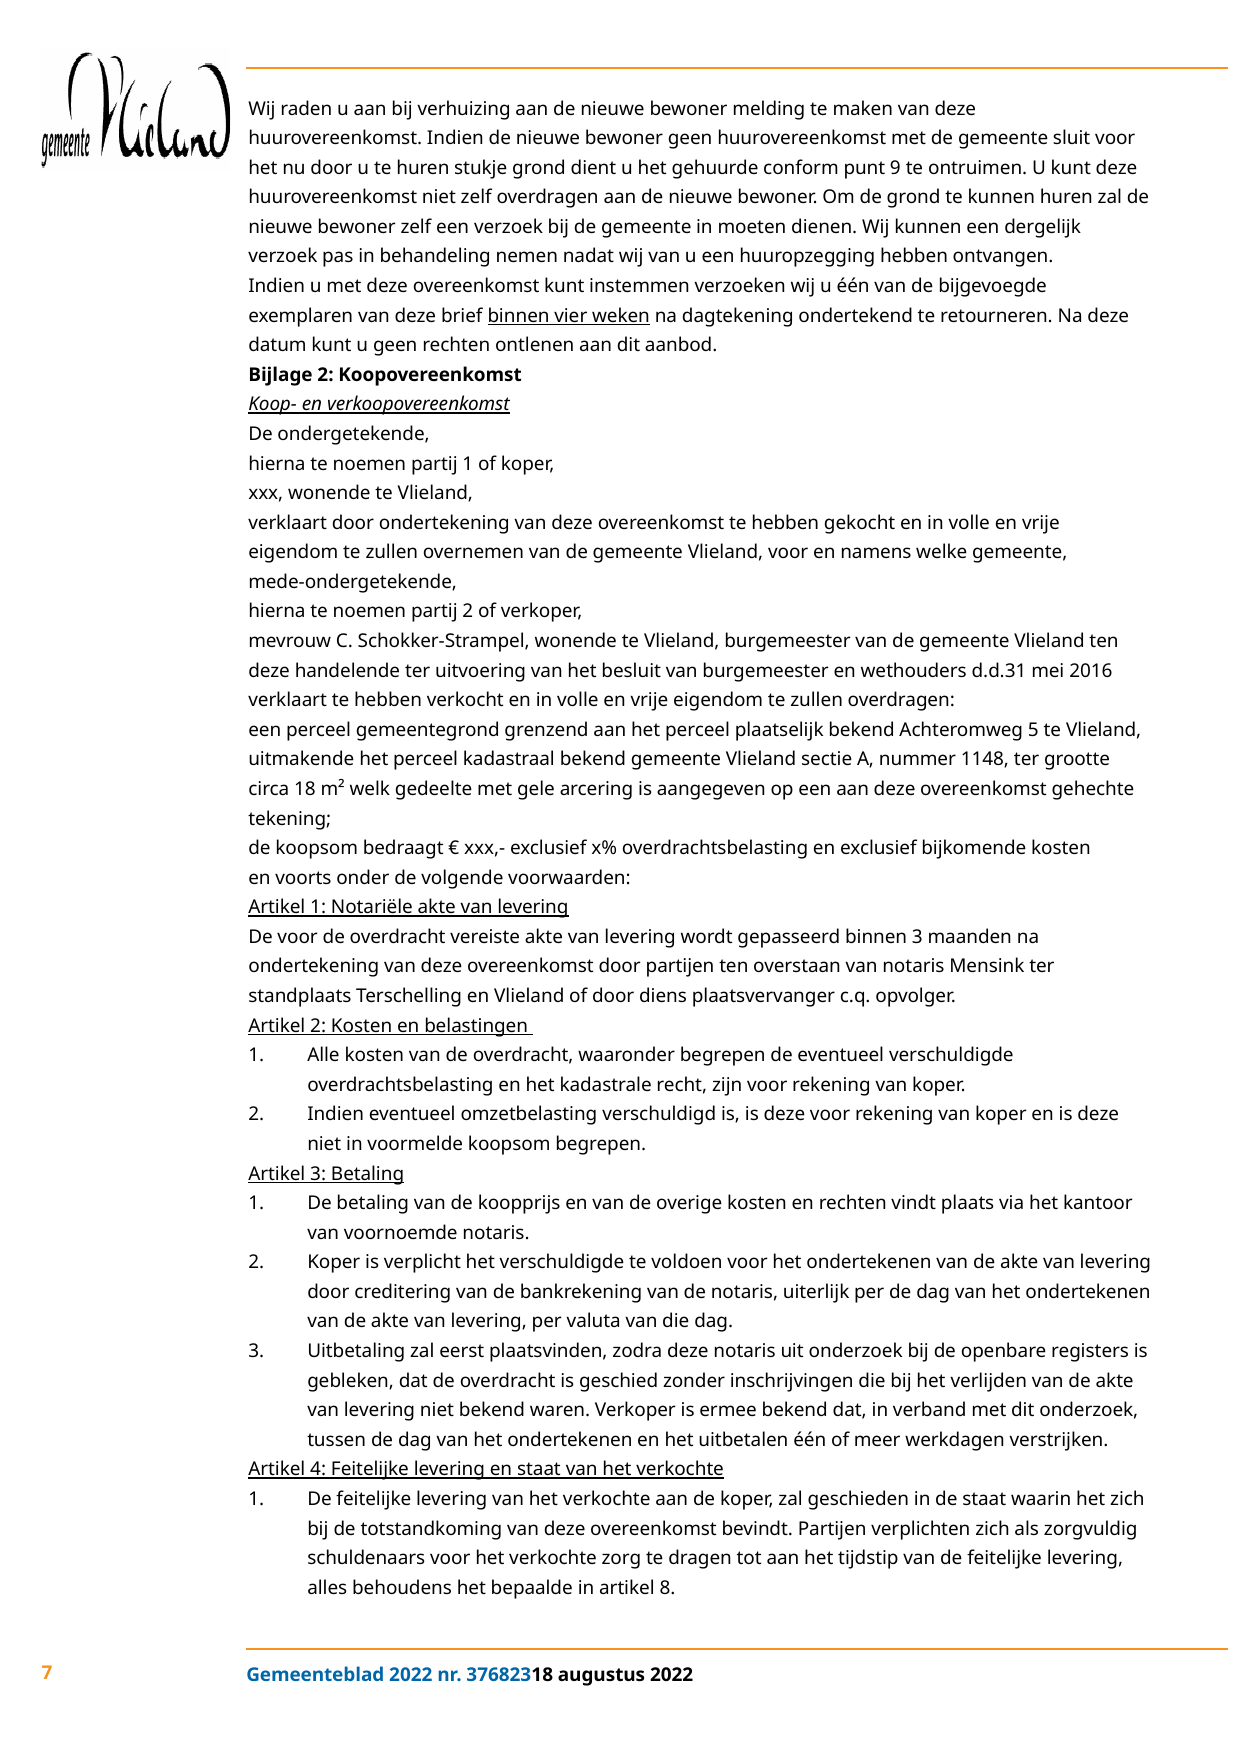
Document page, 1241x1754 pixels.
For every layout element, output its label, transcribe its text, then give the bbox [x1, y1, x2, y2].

text Artikel 3: Betaling [248, 1160, 1152, 1186]
text verklaart te hebben verkocht en in volle en vrije eigendom te zullen overdragen: [248, 686, 1152, 712]
text Artikel 4: Feitelijke levering en staat van het verkochte [248, 1456, 1152, 1481]
text hierna te noemen partij 2 of verkoper, [248, 598, 1152, 623]
list Koper is verplicht het verschuldigde te voldoen voor het ondertekenen van de akte van levering door creditering van de bankrekening van de notaris, uiterlijk per de dag van het ondertekenen van de akte van levering, per valuta van die dag. [248, 1248, 1152, 1333]
list Indien eventueel omzetbelasting verschuldigd is, is deze voor rekening van koper en is deze niet in voormelde koopsom begrepen. [248, 1101, 1152, 1156]
text Artikel 1: Notariële akte van levering [248, 893, 1152, 919]
list De feitelijke levering van het verkochte aan de koper, zal geschieden in de staat waarin het zich bij de totstandkoming van deze overeenkomst bevindt. Partijen verplichten zich als zorgvuldig schuldenaars voor het verkochte zorg te dragen tot aan het tijdstip van de feitelijke levering, alles behoudens het bepaalde in artikel 8. [248, 1485, 1152, 1600]
text uitmakende het perceel kadastraal bekend gemeente Vlieland sectie A, nummer 1148, ter grootte circa 18 m² welk gedeelte met gele arcering is aangegeven op een aan deze overeenkomst gehechte tekening; [248, 746, 1152, 831]
text Bijlage 2: Koopovereenkomst [248, 361, 1152, 387]
text en voorts onder de volgende voorwaarden: [248, 864, 1152, 890]
text De ondergetekende, [248, 420, 1152, 446]
list Uitbetaling zal eerst plaatsvinden, zodra deze notaris uit onderzoek bij de openbare registers is gebleken, dat de overdracht is geschied zonder inschrijvingen die bij het verlijden van de akte van levering niet bekend waren. Verkoper is ermee bekend dat, in verband met dit onderzoek, tussen de dag van het ondertekenen en het uitbetalen één of meer werkdagen verstrijken. [248, 1337, 1152, 1452]
text verklaart door ondertekening van deze overeenkomst te hebben gekocht en in volle en vrije eigendom te zullen overnemen van de gemeente Vlieland, voor en namens welke gemeente, [248, 509, 1152, 564]
text Indien u met deze overeenkomst kunt instemmen verzoeken wij u één van de bijgevoegde exemplaren van deze brief binnen vier weken na dagtekening ondertekend te retourneren. Na deze datum kunt u geen rechten ontlenen aan dit aanbod. [248, 272, 1152, 357]
text Artikel 2: Kosten en belastingen [248, 1012, 1152, 1038]
text mevrouw C. Schokker-Strampel, wonende te Vlieland, burgemeester van de gemeente Vlieland ten deze handelende ter uitvoering van het besluit van burgemeester en wethouders d.d.31 mei 2016 [248, 627, 1152, 683]
text hierna te noemen partij 1 of koper, [248, 450, 1152, 476]
text mede-ondergetekende, [248, 568, 1152, 594]
text Koop- en verkoopovereenkomst [248, 391, 1152, 416]
text De voor de overdracht vereiste akte van levering wordt gepasseerd binnen 3 maanden na ondertekening van deze overeenkomst door partijen ten overstaan van notaris Mensink ter standplaats Terschelling en Vlieland of door diens plaatsvervanger c.q. opvolger. [248, 923, 1152, 1008]
text een perceel gemeentegrond grenzend aan het perceel plaatselijk bekend Achteromweg 5 te Vlieland, [248, 716, 1152, 742]
picture [41, 47, 231, 172]
text Wij raden u aan bij verhuizing aan de nieuwe bewoner melding te maken van deze huurovereenkomst. Indien de nieuwe bewoner geen huurovereenkomst met de gemeente sluit voor het nu door u te huren stukje grond dient u het gehuurde conform punt 9 te ontruimen. U kunt deze huurovereenkomst niet zelf overdragen aan de nieuwe bewoner. Om de grond te kunnen huren zal de nieuwe bewoner zelf een verzoek bij de gemeente in moeten dienen. Wij kunnen een dergelijk verzoek pas in behandeling nemen nadat wij van u een huuropzegging hebben ontvangen. [248, 95, 1152, 268]
text de koopsom bedraagt € xxx,- exclusief x% overdrachtsbelasting en exclusief bijkomende kosten [248, 834, 1152, 860]
list De betaling van de koopprijs en van de overige kosten en rechten vindt plaats via het kantoor van voornoemde notaris. [248, 1189, 1152, 1245]
list Alle kosten van de overdracht, waaronder begrepen de eventueel verschuldigde overdrachtsbelasting en het kadastrale recht, zijn voor rekening van koper. [248, 1041, 1152, 1097]
text xxx, wonende te Vlieland, [248, 479, 1152, 505]
